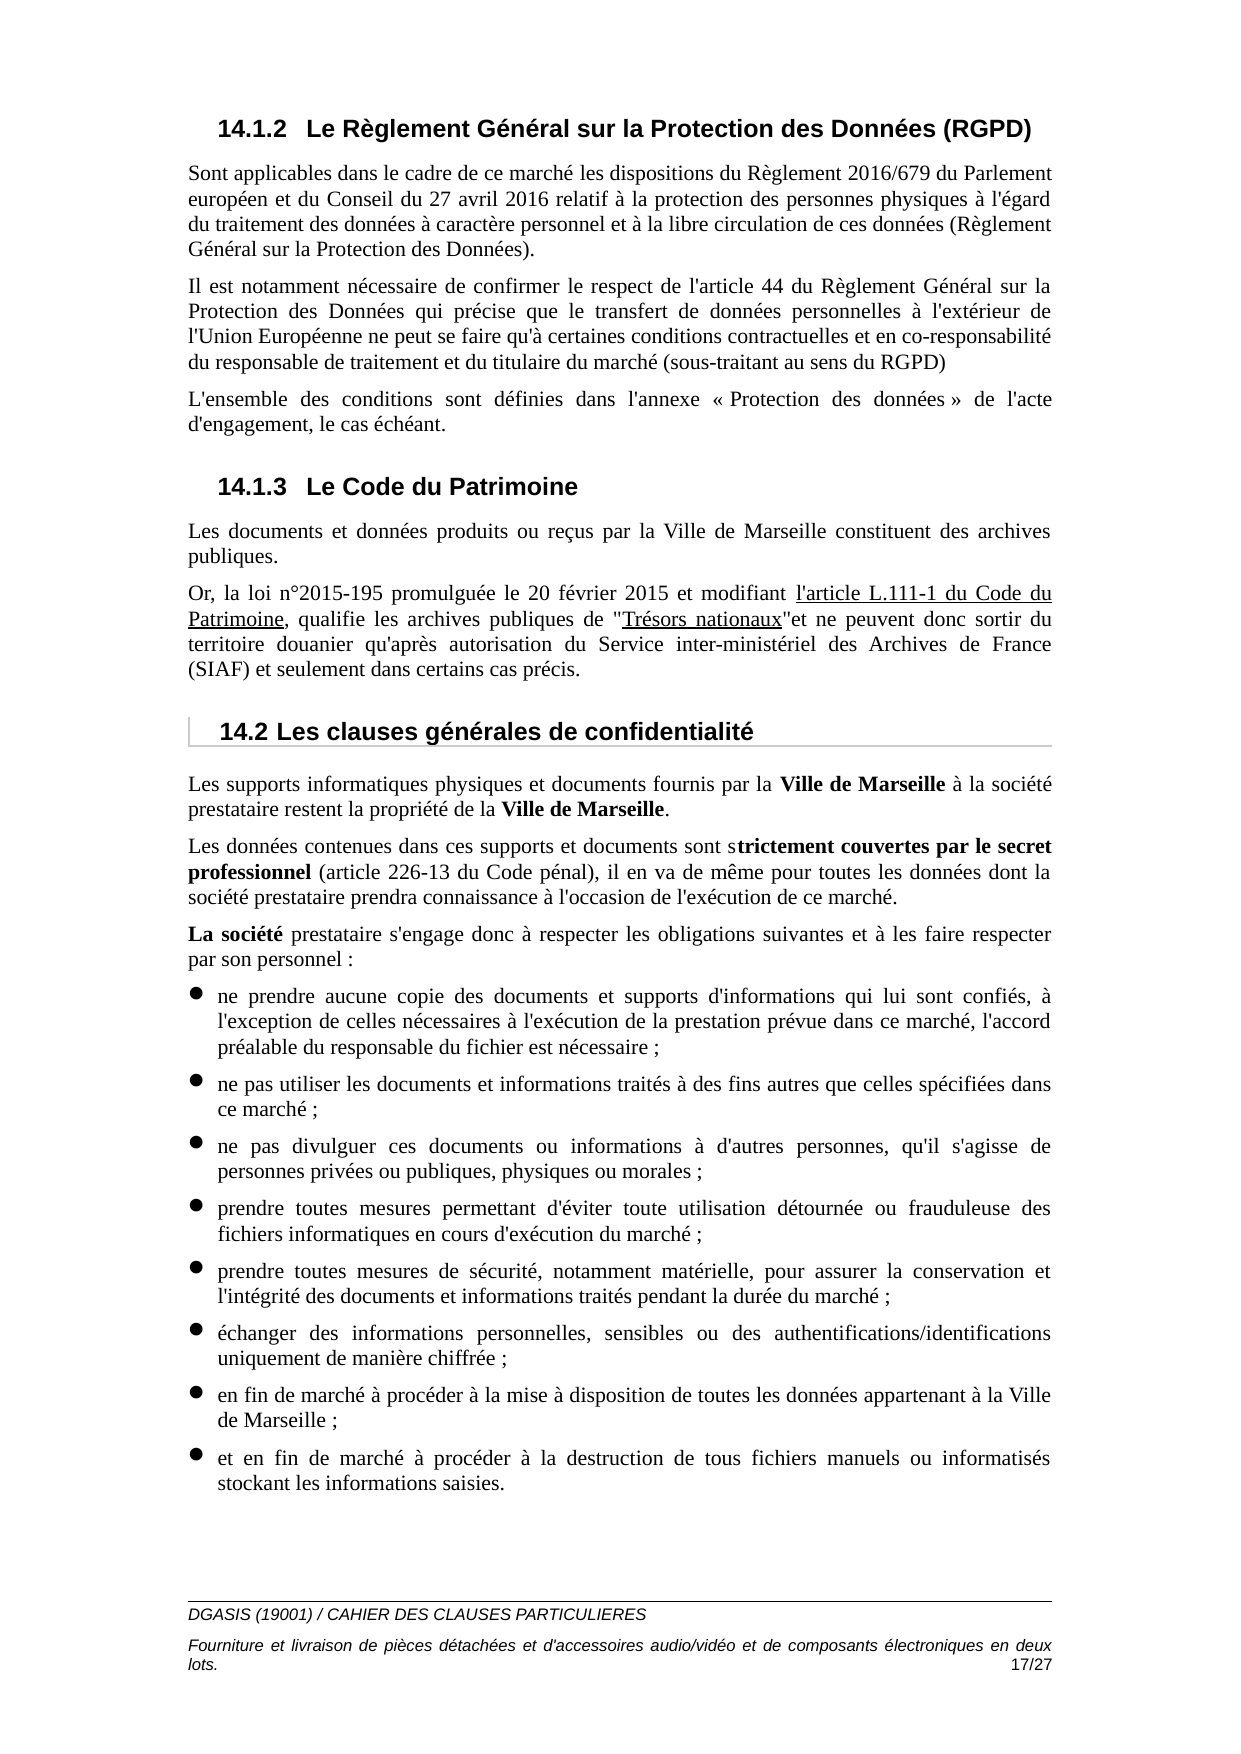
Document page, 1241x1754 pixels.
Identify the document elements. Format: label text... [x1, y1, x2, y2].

list prendre toutes mesures permettant d'éviter toute utilisation détournée ou frauduleuse des fichiers informatiques en cours d'exécution du marché ; [188, 1195, 1052, 1246]
text Les supports informatiques physiques et documents fournis par la Ville de Marseille à la société prestataire restent la propriété de la Ville de Marseille. [188, 771, 1052, 822]
text Sont applicables dans le cadre de ce marché les dispositions du Règlement 2016/679 du Parlement européen et du Conseil du 27 avril 2016 relatif à la protection des personnes physiques à l'égard du traitement des données à caractère personnel et à la libre circulation de ces données (Règlement Général sur la Protection des Données). [188, 160, 1052, 261]
list échanger des informations personnelles, sensibles ou des authentifications/identifications uniquement de manière chiffrée ; [188, 1320, 1052, 1370]
subtitle Les clauses générales de confidentialité [190, 717, 1052, 745]
text Il est notamment nécessaire de confirmer le respect de l'article 44 du Règlement Général sur la Protection des Données qui précise que le transfert de données personnelles à l'extérieur de l'Union Européenne ne peut se faire qu'à certaines conditions contractuelles et en co-responsabilité du responsable de traitement et du titulaire du marché (sous-traitant au sens du RGPD) [188, 273, 1052, 374]
text Les documents et données produits ou reçus par la Ville de Marseille constituent des archives publiques. [188, 518, 1052, 568]
list en fin de marché à procéder à la mise à disposition de toutes les données appartenant à la Ville de Marseille ; [188, 1382, 1052, 1433]
list ne pas utiliser les documents et informations traités à des fins autres que celles spécifiées dans ce marché ; [188, 1071, 1052, 1121]
text La société prestataire s'engage donc à respecter les obligations suivantes et à les faire respecter par son personnel : [188, 921, 1052, 971]
list prendre toutes mesures de sécurité, notamment matérielle, pour assurer la conservation et l'intégrité des documents et informations traités pendant la durée du marché ; [188, 1258, 1052, 1308]
list et en fin de marché à procéder à la destruction de tous fichiers manuels ou informatisés stockant les informations saisies. [188, 1444, 1052, 1495]
list ne pas divulguer ces documents ou informations à d'autres personnes, qu'il s'agisse de personnes privées ou publiques, physiques ou morales ; [188, 1133, 1052, 1183]
subtitle Le Règlement Général sur la Protection des Données (RGPD) [188, 114, 1052, 143]
text Or, la loi n°2015-195 promulguée le 20 février 2015 et modifiant l'article L.111-1 du Code du Patrimoine, qualifie les archives publiques de "Trésors nationaux"et ne peuvent donc sortir du territoire douanier qu'après autorisation du Service inter-ministériel des Archives de France (SIAF) et seulement dans certains cas précis. [188, 580, 1052, 681]
list ne prendre aucune copie des documents et supports d'informations qui lui sont confiés, à l'exception de celles nécessaires à l'exécution de la prestation prévue dans ce marché, l'accord préalable du responsable du fichier est nécessaire ; [188, 983, 1052, 1059]
text L'ensemble des conditions sont définies dans l'annexe « Protection des données » de l'acte d'engagement, le cas échéant. [188, 386, 1052, 436]
subtitle Le Code du Patrimoine [188, 472, 1052, 500]
text Les données contenues dans ces supports et documents sont strictement couvertes par le secret professionnel (article 226-13 du Code pénal), il en va de même pour toutes les données dont la société prestataire prendra connaissance à l'occasion de l'exécution de ce marché. [188, 833, 1052, 909]
